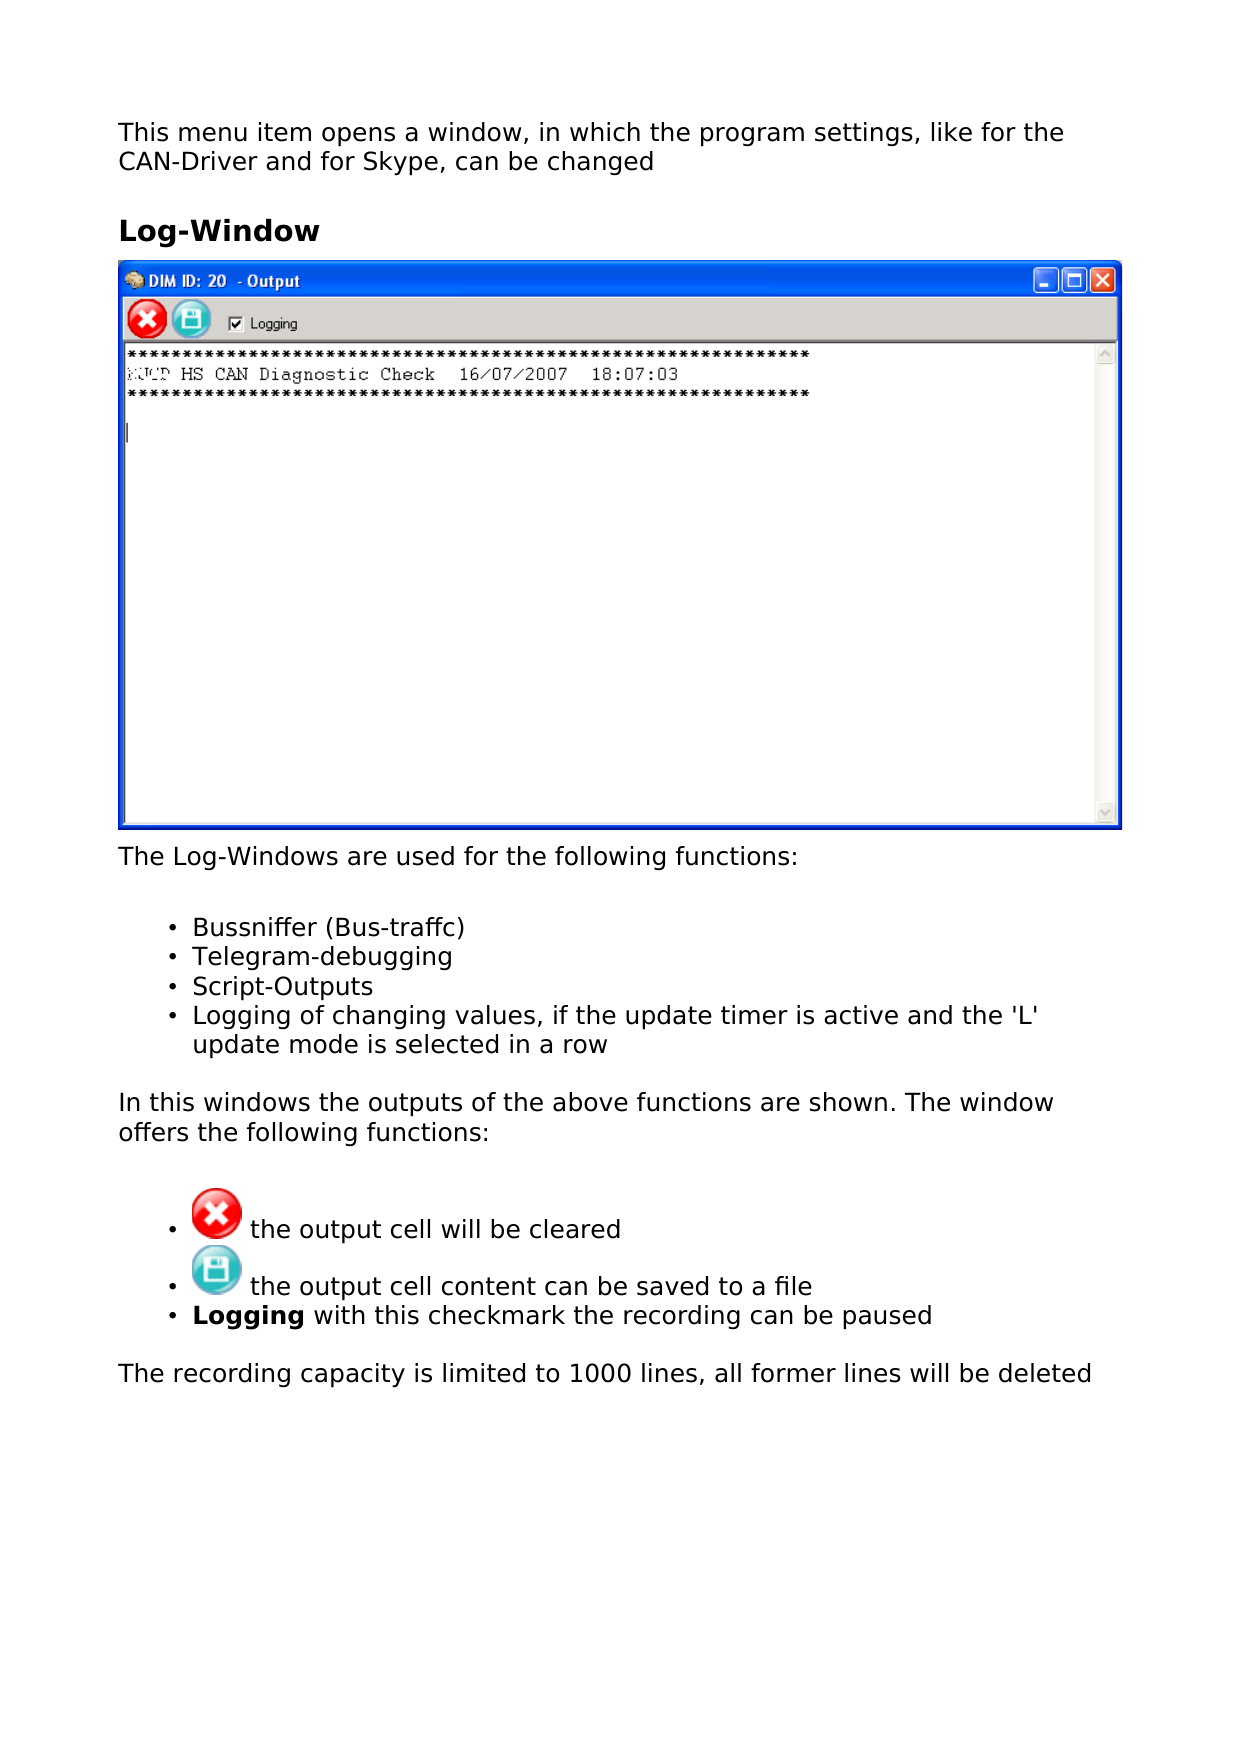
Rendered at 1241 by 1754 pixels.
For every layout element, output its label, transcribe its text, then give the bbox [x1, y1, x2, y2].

picture [192, 1188, 242, 1239]
picture [192, 1245, 242, 1295]
text The Log-Windows are used for the following functions: [118, 842, 1122, 871]
list Logging with this checkmark the recording can be paused [177, 1301, 1122, 1330]
list Script-Outputs [177, 972, 1122, 1001]
text The recording capacity is limited to 1000 lines, all former lines will be deleted [118, 1359, 1122, 1389]
list Logging of changing values, if the update timer is active and the 'L' update mode is selected in a row [177, 1001, 1122, 1059]
list Bussniffer (Bus-traffc) [177, 913, 1122, 942]
list the output cell content can be saved to a file [177, 1245, 1122, 1301]
list the output cell will be cleared [177, 1189, 1122, 1245]
picture [118, 260, 1123, 830]
subtitle Log-Window [118, 214, 1122, 248]
list Telegram-debugging [177, 942, 1122, 972]
text This menu item opens a window, in which the program settings, like for the CAN-Driver and for Skype, can be changed [118, 118, 1122, 176]
text In this windows the outputs of the above functions are shown. The window offers the following functions: [118, 1089, 1122, 1147]
